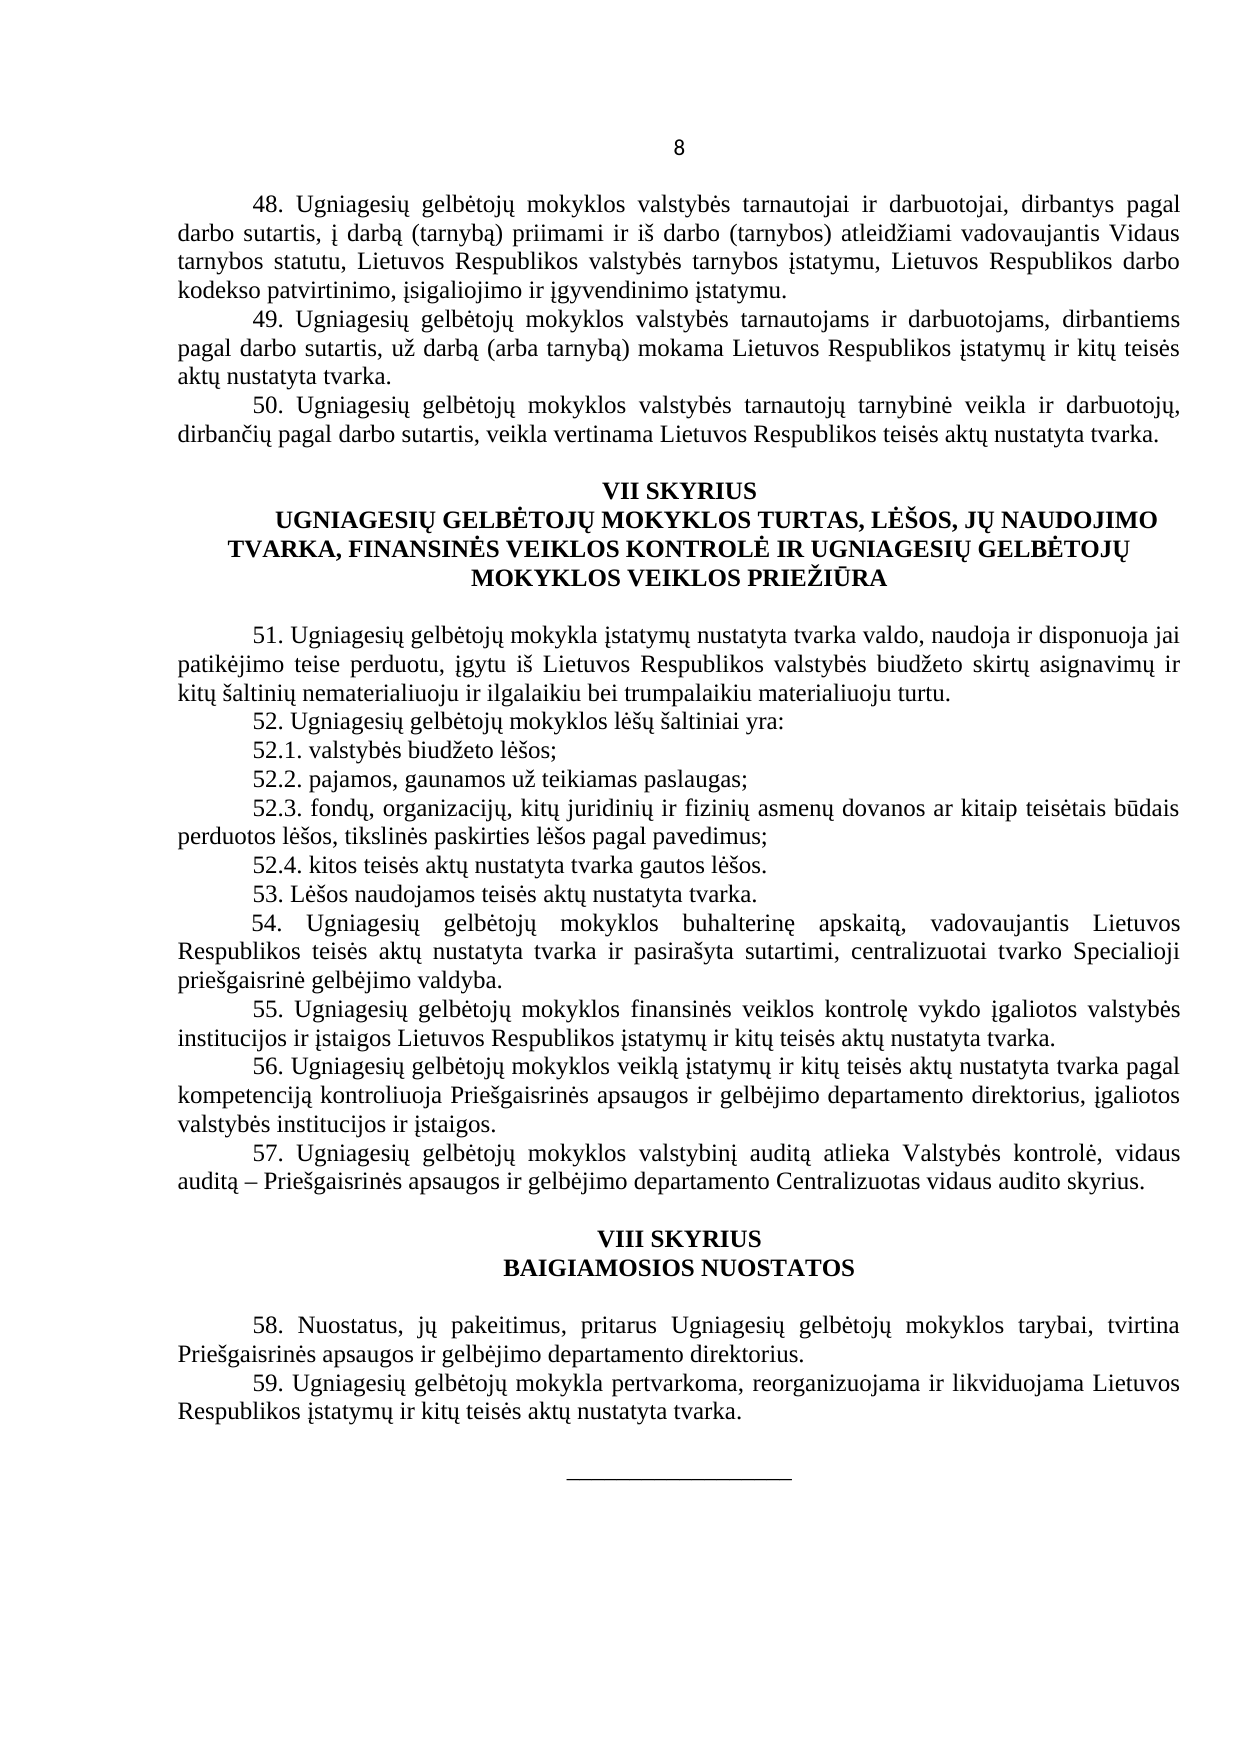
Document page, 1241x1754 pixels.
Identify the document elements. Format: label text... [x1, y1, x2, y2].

text 55. Ugniagesių gelbėtojų mokyklos finansinės veiklos kontrolę vykdo įgaliotos valstybės institucijos ir įstaigos Lietuvos Respublikos įstatymų ir kitų teisės aktų nustatyta tvarka. [177, 994, 1181, 1051]
text 52.4. kitos teisės aktų nustatyta tvarka gautos lėšos. [177, 850, 1181, 879]
text 48. Ugniagesių gelbėtojų mokyklos valstybės tarnautojai ir darbuotojai, dirbantys pagal darbo sutartis, į darbą (tarnybą) priimami ir iš darbo (tarnybos) atleidžiami vadovaujantis Vidaus tarnybos statutu, Lietuvos Respublikos valstybės tarnybos įstatymu, Lietuvos Respublikos darbo kodekso patvirtinimo, įsigaliojimo ir įgyvendinimo įstatymu. [177, 189, 1181, 304]
text 50. Ugniagesių gelbėtojų mokyklos valstybės tarnautojų tarnybinė veikla ir darbuotojų, dirbančių pagal darbo sutartis, veikla vertinama Lietuvos Respublikos teisės aktų nustatyta tvarka. [177, 390, 1181, 448]
text 57. Ugniagesių gelbėtojų mokyklos valstybinį auditą atlieka Valstybės kontrolė, vidaus auditą – Priešgaisrinės apsaugos ir gelbėjimo departamento Centralizuotas vidaus audito skyrius. [177, 1138, 1181, 1195]
text VIII SKYRIUS [177, 1224, 1181, 1253]
text 56. Ugniagesių gelbėtojų mokyklos veiklą įstatymų ir kitų teisės aktų nustatyta tvarka pagal kompetenciją kontroliuoja Priešgaisrinės apsaugos ir gelbėjimo departamento direktorius, įgaliotos valstybės institucijos ir įstaigos. [177, 1051, 1181, 1138]
text 52.2. pajamos, gaunamos už teikiamas paslaugas; [177, 764, 1181, 793]
text 49. Ugniagesių gelbėtojų mokyklos valstybės tarnautojams ir darbuotojams, dirbantiems pagal darbo sutartis, už darbą (arba tarnybą) mokama Lietuvos Respublikos įstatymų ir kitų teisės aktų nustatyta tvarka. [177, 304, 1181, 390]
text 53. Lėšos naudojamos teisės aktų nustatyta tvarka. [177, 879, 1181, 908]
text 58. Nuostatus, jų pakeitimus, pritarus Ugniagesių gelbėtojų mokyklos tarybai, tvirtina Priešgaisrinės apsaugos ir gelbėjimo departamento direktorius. [177, 1310, 1181, 1368]
text 52.3. fondų, organizacijų, kitų juridinių ir fizinių asmenų dovanos ar kitaip teisėtais būdais perduotos lėšos, tikslinės paskirties lėšos pagal pavedimus; [177, 793, 1181, 850]
text 52. Ugniagesių gelbėtojų mokyklos lėšų šaltiniai yra: [177, 706, 1181, 735]
text 59. Ugniagesių gelbėtojų mokykla pertvarkoma, reorganizuojama ir likviduojama Lietuvos Respublikos įstatymų ir kitų teisės aktų nustatyta tvarka. [177, 1368, 1181, 1425]
text UGNIAGESIŲ GELBĖTOJŲ MOKYKLOS TURTAS, LĖŠOS, JŲ NAUDOJIMO TVARKA, FINANSINĖS VEIKLOS KONTROLĖ IR UGNIAGESIŲ GELBĖTOJŲ MOKYKLOS VEIKLOS PRIEŽIŪRA [177, 505, 1181, 591]
text BAIGIAMOSIOS NUOSTATOS [177, 1253, 1181, 1281]
text VII SKYRIUS [177, 476, 1181, 505]
text 54. Ugniagesių gelbėtojų mokyklos buhalterinę apskaitą, vadovaujantis Lietuvos Respublikos teisės aktų nustatyta tvarka ir pasirašyta sutartimi, centralizuotai tvarko Specialioji priešgaisrinė gelbėjimo valdyba. [177, 908, 1181, 994]
text 51. Ugniagesių gelbėtojų mokykla įstatymų nustatyta tvarka valdo, naudoja ir disponuoja jai patikėjimo teise perduotu, įgytu iš Lietuvos Respublikos valstybės biudžeto skirtų asignavimų ir kitų šaltinių nematerialiuoju ir ilgalaikiu bei trumpalaikiu materialiuoju turtu. [177, 620, 1181, 706]
text 52.1. valstybės biudžeto lėšos; [177, 735, 1181, 764]
text __________________ [177, 1454, 1181, 1483]
